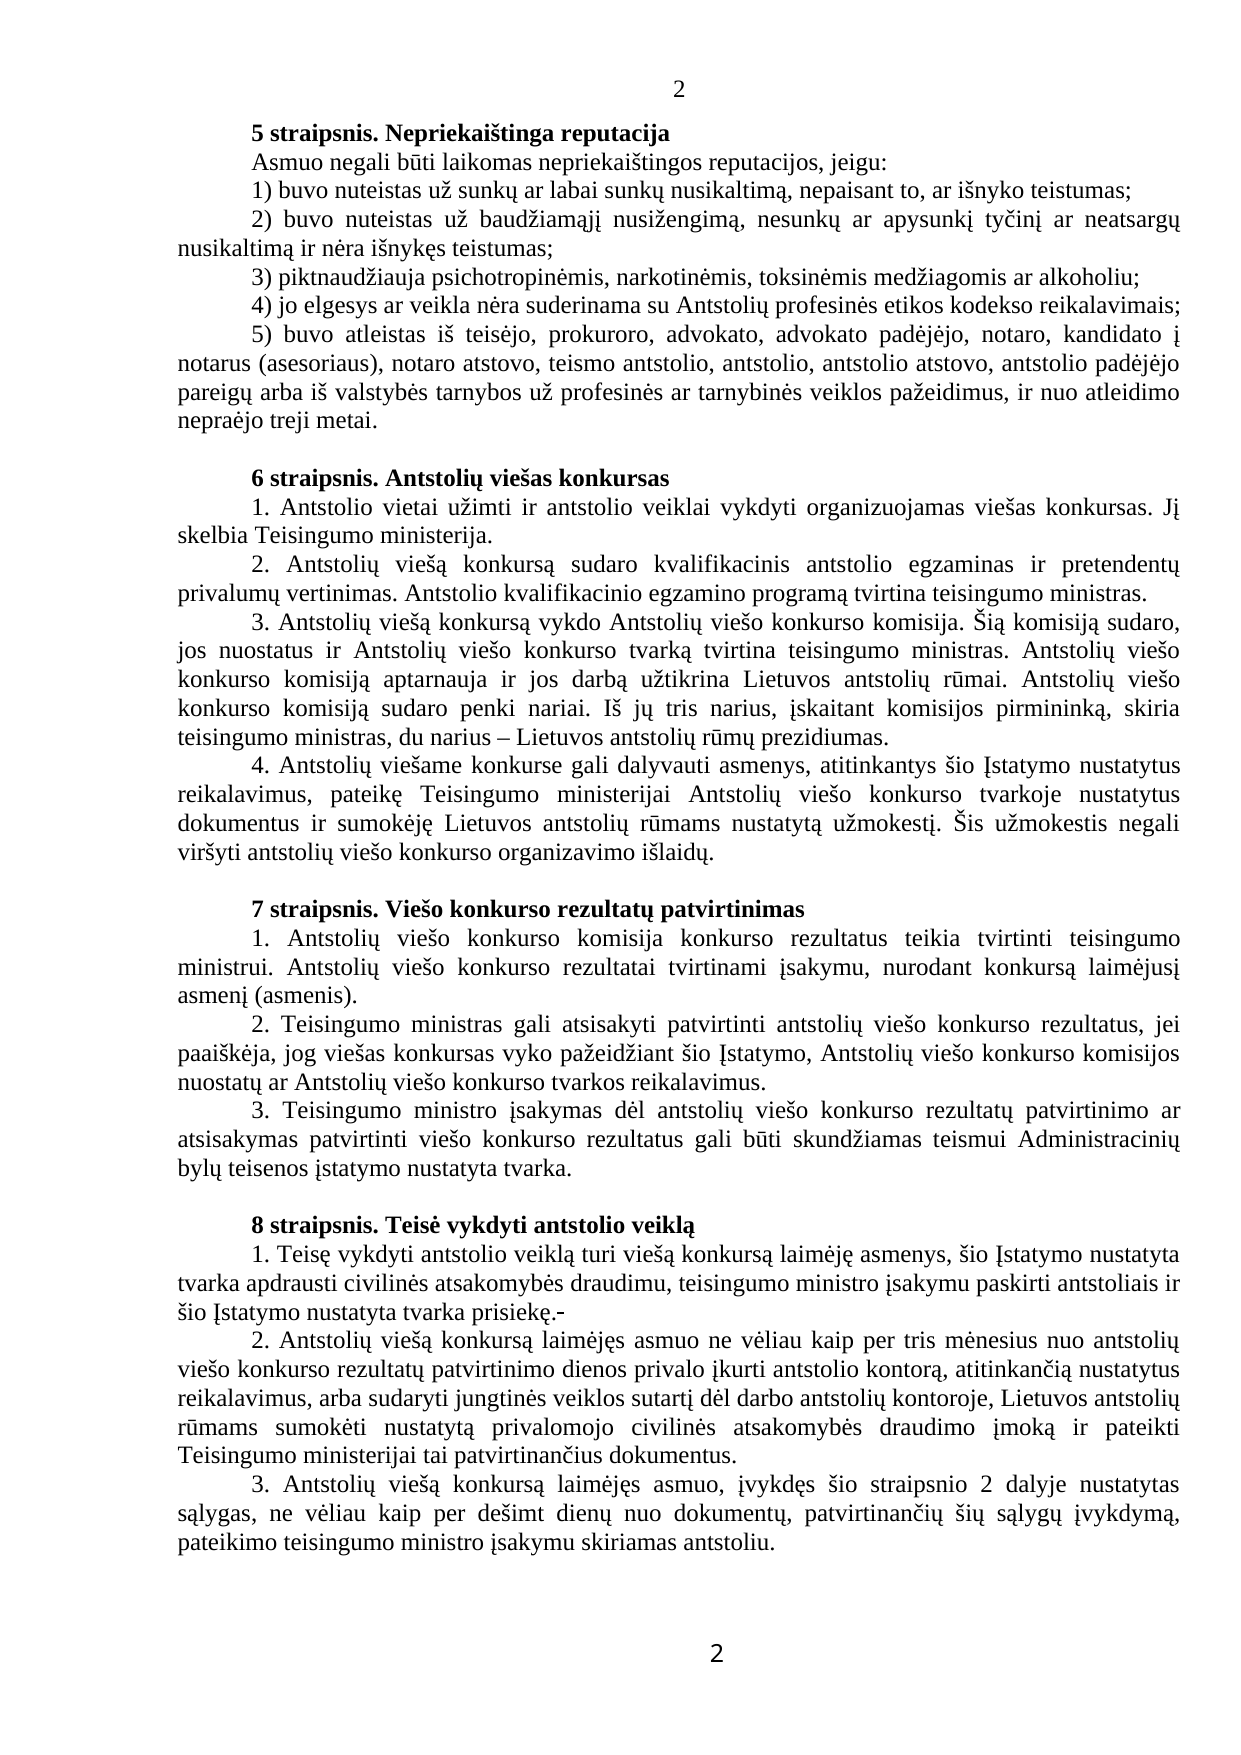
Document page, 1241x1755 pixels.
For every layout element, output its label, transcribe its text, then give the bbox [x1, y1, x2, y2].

text 1. Antstolio vietai užimti ir antstolio veiklai vykdyti organizuojamas viešas konkursas. Jį skelbia Teisingumo ministerija. [177, 492, 1181, 549]
text 2. Antstolių viešą konkursą sudaro kvalifikacinis antstolio egzaminas ir pretendentų privalumų vertinimas. Antstolio kvalifikacinio egzamino programą tvirtina teisingumo ministras. [177, 549, 1181, 607]
text 1. Teisę vykdyti antstolio veiklą turi viešą konkursą laimėję asmenys, šio Įstatymo nustatyta tvarka apdrausti civilinės atsakomybės draudimu, teisingumo ministro įsakymu paskirti antstoliais ir šio Įstatymo nustatyta tvarka prisiekę. [177, 1239, 1181, 1326]
text 2. Antstolių viešą konkursą laimėjęs asmuo ne vėliau kaip per tris mėnesius nuo antstolių viešo konkurso rezultatų patvirtinimo dienos privalo įkurti antstolio kontorą, atitinkančią nustatytus reikalavimus, arba sudaryti jungtinės veiklos sutartį dėl darbo antstolių kontoroje, Lietuvos antstolių rūmams sumokėti nustatytą privalomojo civilinės atsakomybės draudimo įmoką ir pateikti Teisingumo ministerijai tai patvirtinančius dokumentus. [177, 1326, 1181, 1469]
text 3. Teisingumo ministro įsakymas dėl antstolių viešo konkurso rezultatų patvirtinimo ar atsisakymas patvirtinti viešo konkurso rezultatus gali būti skundžiamas teismui Administracinių bylų teisenos įstatymo nustatyta tvarka. [177, 1096, 1181, 1182]
text Asmuo negali būti laikomas nepriekaištingos reputacijos, jeigu: [177, 147, 1181, 176]
text 1) buvo nuteistas už sunkų ar labai sunkų nusikaltimą, nepaisant to, ar išnyko teistumas; [177, 176, 1181, 204]
text 5 straipsnis. Nepriekaištinga reputacija [177, 118, 1181, 147]
text 2) buvo nuteistas už baudžiamąjį nusižengimą, nesunkų ar apysunkį tyčinį ar neatsargų nusikaltimą ir nėra išnykęs teistumas; [177, 204, 1181, 262]
text 3) piktnaudžiauja psichotropinėmis, narkotinėmis, toksinėmis medžiagomis ar alkoholiu; [177, 262, 1181, 291]
text 5) buvo atleistas iš teisėjo, prokuroro, advokato, advokato padėjėjo, notaro, kandidato į notarus (asesoriaus), notaro atstovo, teismo antstolio, antstolio, antstolio atstovo, antstolio padėjėjo pareigų arba iš valstybės tarnybos už profesinės ar tarnybinės veiklos pažeidimus, ir nuo atleidimo nepraėjo treji metai. [177, 319, 1181, 434]
text 8 straipsnis. Teisė vykdyti antstolio veiklą [177, 1211, 1181, 1239]
text 4. Antstolių viešame konkurse gali dalyvauti asmenys, atitinkantys šio Įstatymo nustatytus reikalavimus, pateikę Teisingumo ministerijai Antstolių viešo konkurso tvarkoje nustatytus dokumentus ir sumokėję Lietuvos antstolių rūmams nustatytą užmokestį. Šis užmokestis negali viršyti antstolių viešo konkurso organizavimo išlaidų. [177, 751, 1181, 866]
text 7 straipsnis. Viešo konkurso rezultatų patvirtinimas [177, 894, 1181, 923]
text 6 straipsnis. Antstolių viešas konkursas [177, 463, 1181, 492]
text 2. Teisingumo ministras gali atsisakyti patvirtinti antstolių viešo konkurso rezultatus, jei paaiškėja, jog viešas konkursas vyko pažeidžiant šio Įstatymo, Antstolių viešo konkurso komisijos nuostatų ar Antstolių viešo konkurso tvarkos reikalavimus. [177, 1009, 1181, 1096]
text 4) jo elgesys ar veikla nėra suderinama su Antstolių profesinės etikos kodekso reikalavimais; [177, 291, 1181, 319]
text 3. Antstolių viešą konkursą vykdo Antstolių viešo konkurso komisija. Šią komisiją sudaro, jos nuostatus ir Antstolių viešo konkurso tvarką tvirtina teisingumo ministras. Antstolių viešo konkurso komisiją aptarnauja ir jos darbą užtikrina Lietuvos antstolių rūmai. Antstolių viešo konkurso komisiją sudaro penki nariai. Iš jų tris narius, įskaitant komisijos pirmininką, skiria teisingumo ministras, du narius – Lietuvos antstolių rūmų prezidiumas. [177, 607, 1181, 751]
text 1. Antstolių viešo konkurso komisija konkurso rezultatus teikia tvirtinti teisingumo ministrui. Antstolių viešo konkurso rezultatai tvirtinami įsakymu, nurodant konkursą laimėjusį asmenį (asmenis). [177, 923, 1181, 1009]
text 3. Antstolių viešą konkursą laimėjęs asmuo, įvykdęs šio straipsnio 2 dalyje nustatytas sąlygas, ne vėliau kaip per dešimt dienų nuo dokumentų, patvirtinančių šių sąlygų įvykdymą, pateikimo teisingumo ministro įsakymu skiriamas antstoliu. [177, 1469, 1181, 1556]
